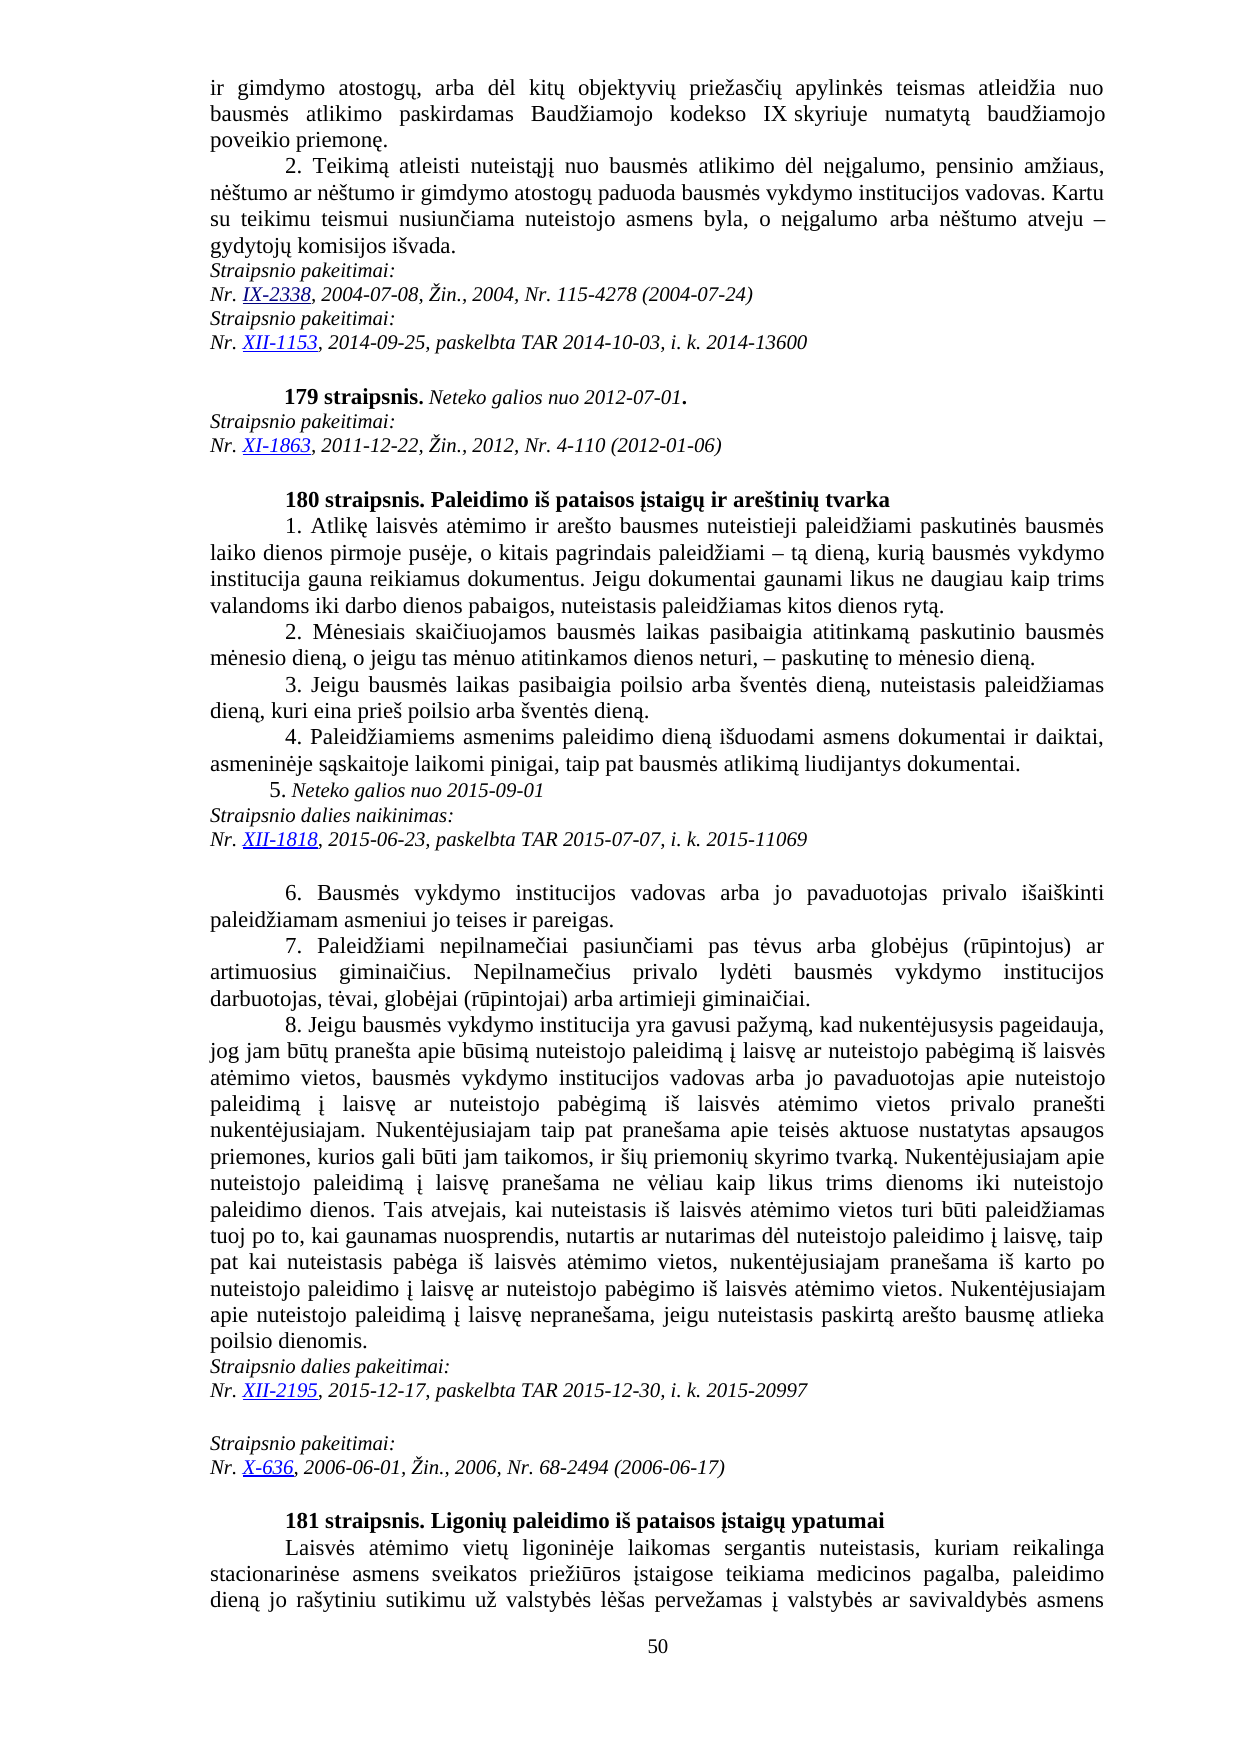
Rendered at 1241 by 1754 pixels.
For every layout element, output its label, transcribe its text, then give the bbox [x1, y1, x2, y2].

text Straipsnio pakeitimai: [210, 258, 1106, 282]
text 180 straipsnis. Paleidimo iš pataisos įstaigų ir areštinių tvarka [210, 486, 1106, 513]
text Laisvės atėmimo vietų ligoninėje laikomas sergantis nuteistasis, kuriam reikalinga stacionarinėse asmens sveikatos priežiūros įstaigose teikiama medicinos pagalba, paleidimo dieną jo rašytiniu sutikimu už valstybės lėšas pervežamas į valstybės ar savivaldybės asmens [210, 1534, 1106, 1613]
text Nr. IX-2338, 2004-07-08, Žin., 2004, Nr. 115-4278 (2004-07-24) [210, 282, 1106, 306]
text 5. Neteko galios nuo 2015-09-01 [210, 776, 1106, 802]
text 181 straipsnis. Ligonių paleidimo iš pataisos įstaigų ypatumai [210, 1507, 1106, 1534]
text 6. Bausmės vykdymo institucijos vadovas arba jo pavaduotojas privalo išaiškinti paleidžiamam asmeniui jo teises ir pareigas. [210, 879, 1106, 932]
text 4. Paleidžiamiems asmenims paleidimo dieną išduodami asmens dokumentai ir daiktai, asmeninėje sąskaitoje laikomi pinigai, taip pat bausmės atlikimą liudijantys dokumentai. [210, 723, 1106, 776]
text Straipsnio pakeitimai: [210, 306, 1106, 330]
text 179 straipsnis. Neteko galios nuo 2012-07-01. [210, 383, 1106, 409]
text Straipsnio pakeitimai: [210, 1431, 1106, 1455]
text 3. Jeigu bausmės laikas pasibaigia poilsio arba šventės dieną, nuteistasis paleidžiamas dieną, kuri eina prieš poilsio arba šventės dieną. [210, 671, 1106, 723]
text Straipsnio dalies pakeitimai: [210, 1354, 1106, 1378]
text Nr. XII-1818, 2015-06-23, paskelbta TAR 2015-07-07, i. k. 2015-11069 [210, 827, 1106, 851]
text 2. Teikimą atleisti nuteistąjį nuo bausmės atlikimo dėl neįgalumo, pensinio amžiaus, nėštumo ar nėštumo ir gimdymo atostogų paduoda bausmės vykdymo institucijos vadovas. Kartu su teikimu teismui nusiunčiama nuteistojo asmens byla, o neįgalumo arba nėštumo atveju – gydytojų komisijos išvada. [210, 153, 1106, 258]
text Straipsnio dalies naikinimas: [210, 802, 1106, 827]
text ir gimdymo atostogų, arba dėl kitų objektyvių priežasčių apylinkės teismas atleidžia nuo bausmės atlikimo paskirdamas Baudžiamojo kodekso IX skyriuje numatytą baudžiamojo poveikio priemonę. [210, 73, 1106, 153]
text 7. Paleidžiami nepilnamečiai pasiunčiami pas tėvus arba globėjus (rūpintojus) ar artimuosius giminaičius. Nepilnamečius privalo lydėti bausmės vykdymo institucijos darbuotojas, tėvai, globėjai (rūpintojai) arba artimieji giminaičiai. [210, 932, 1106, 1011]
text Nr. X-636, 2006-06-01, Žin., 2006, Nr. 68-2494 (2006-06-17) [210, 1455, 1106, 1479]
text 8. Jeigu bausmės vykdymo institucija yra gavusi pažymą, kad nukentėjusysis pageidauja, jog jam būtų pranešta apie būsimą nuteistojo paleidimą į laisvę ar nuteistojo pabėgimą iš laisvės atėmimo vietos, bausmės vykdymo institucijos vadovas arba jo pavaduotojas apie nuteistojo paleidimą į laisvę ar nuteistojo pabėgimą iš laisvės atėmimo vietos privalo pranešti nukentėjusiajam. Nukentėjusiajam taip pat pranešama apie teisės aktuose nustatytas apsaugos priemones, kurios gali būti jam taikomos, ir šių priemonių skyrimo tvarką. Nukentėjusiajam apie nuteistojo paleidimą į laisvę pranešama ne vėliau kaip likus trims dienoms iki nuteistojo paleidimo dienos. Tais atvejais, kai nuteistasis iš laisvės atėmimo vietos turi būti paleidžiamas tuoj po to, kai gaunamas nuosprendis, nutartis ar nutarimas dėl nuteistojo paleidimo į laisvę, taip pat kai nuteistasis pabėga iš laisvės atėmimo vietos, nukentėjusiajam pranešama iš karto po nuteistojo paleidimo į laisvę ar nuteistojo pabėgimo iš laisvės atėmimo vietos. Nukentėjusiajam apie nuteistojo paleidimą į laisvę nepranešama, jeigu nuteistasis paskirtą arešto bausmę atlieka poilsio dienomis. [210, 1011, 1106, 1354]
text 2. Mėnesiais skaičiuojamos bausmės laikas pasibaigia atitinkamą paskutinio bausmės mėnesio dieną, o jeigu tas mėnuo atitinkamos dienos neturi, – paskutinę to mėnesio dieną. [210, 618, 1106, 671]
text Nr. XII-1153, 2014-09-25, paskelbta TAR 2014-10-03, i. k. 2014-13600 [210, 330, 1106, 354]
text 1. Atlikę laisvės atėmimo ir arešto bausmes nuteistieji paleidžiami paskutinės bausmės laiko dienos pirmoje pusėje, o kitais pagrindais paleidžiami – tą dieną, kurią bausmės vykdymo institucija gauna reikiamus dokumentus. Jeigu dokumentai gaunami likus ne daugiau kaip trims valandoms iki darbo dienos pabaigos, nuteistasis paleidžiamas kitos dienos rytą. [210, 513, 1106, 618]
text Nr. XI-1863, 2011-12-22, Žin., 2012, Nr. 4-110 (2012-01-06) [210, 433, 1106, 457]
text Nr. XII-2195, 2015-12-17, paskelbta TAR 2015-12-30, i. k. 2015-20997 [210, 1378, 1106, 1402]
text Straipsnio pakeitimai: [210, 409, 1106, 433]
